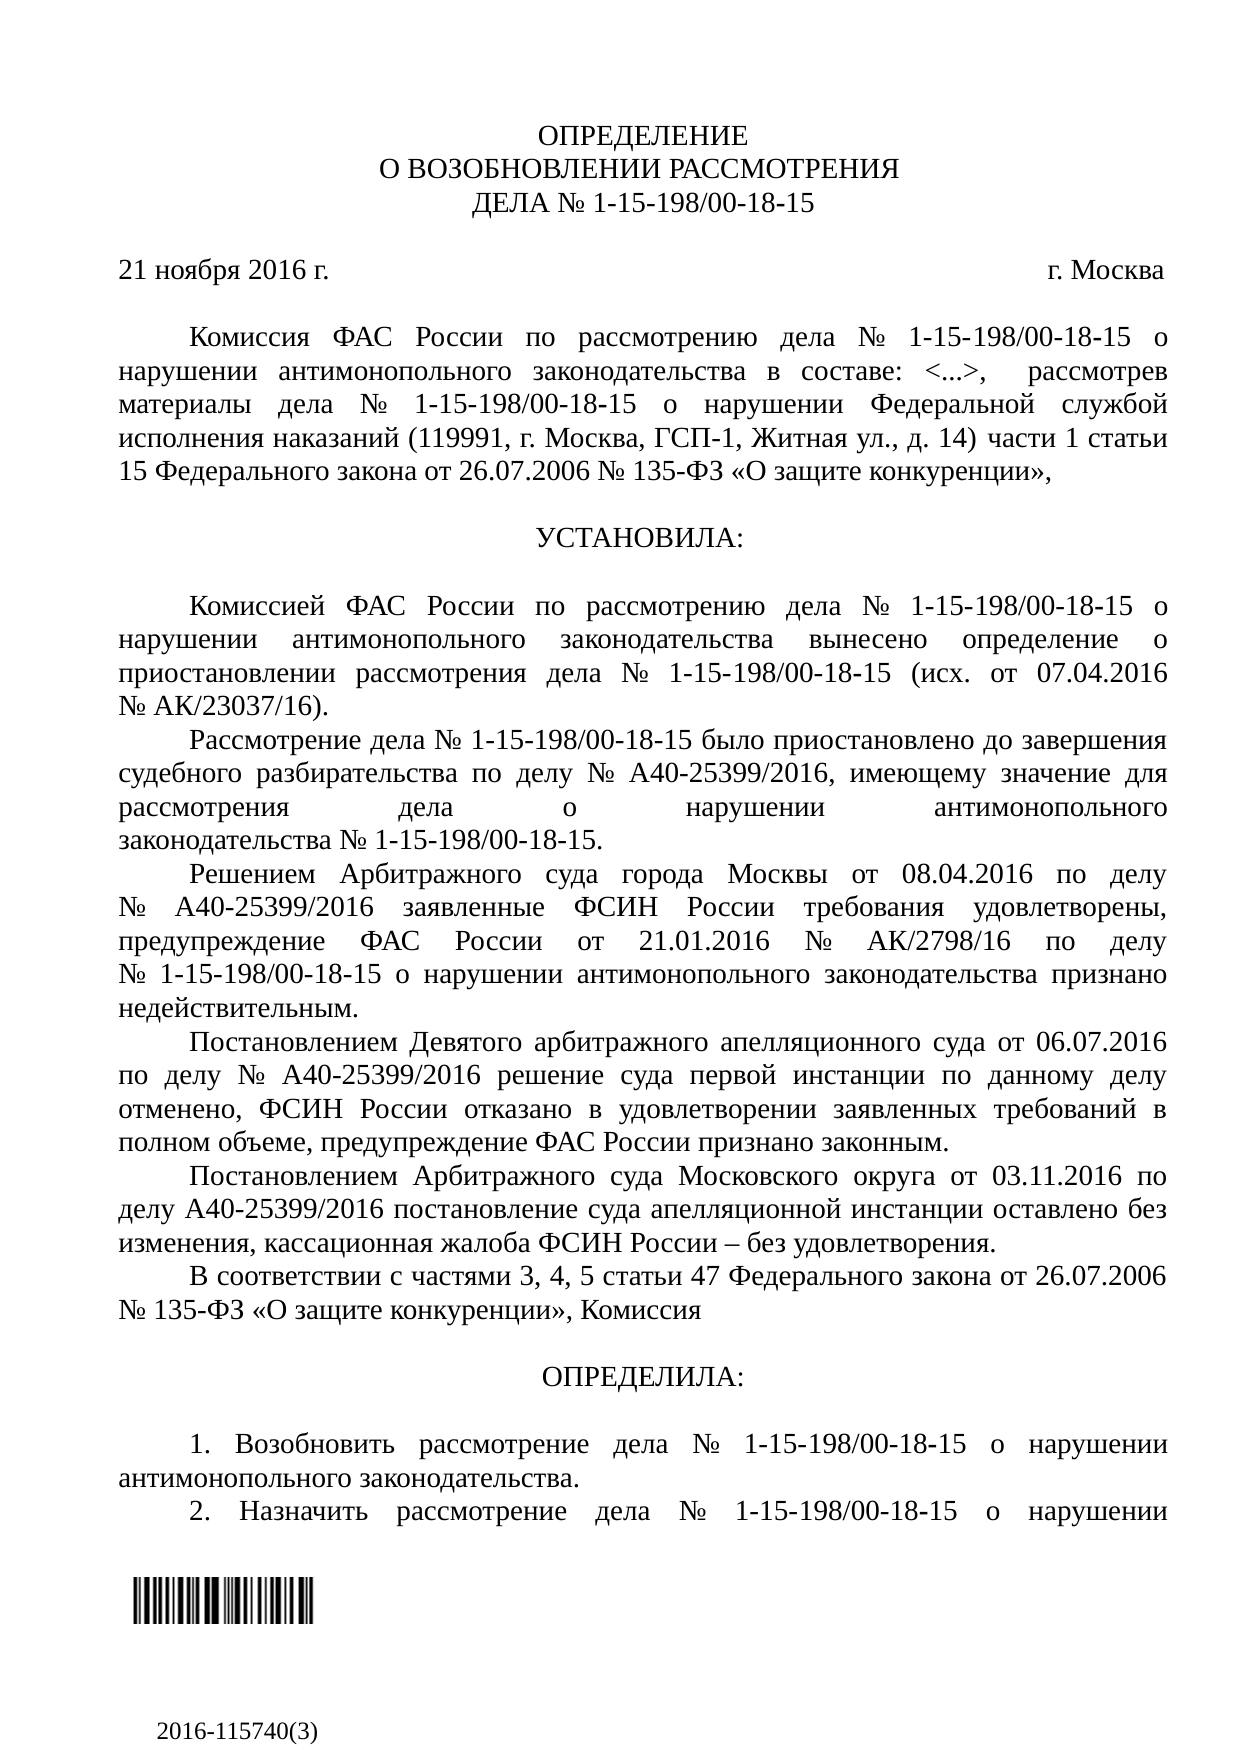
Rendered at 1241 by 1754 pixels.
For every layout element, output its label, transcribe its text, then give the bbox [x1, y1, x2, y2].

text Комиссией ФАС России по рассмотрению дела № 1-15-198/00-18-15 о нарушении антимонопольного законодательства вынесено определение о приостановлении рассмотрения дела № 1-15-198/00-18-15 (исх. от 07.04.2016 № АК/23037/16). [118, 588, 1168, 722]
text Постановлением Девятого арбитражного апелляционного суда от 06.07.2016 по делу № А40-25399/2016 решение суда первой инстанции по данному делу отменено, ФСИН России отказано в удовлетворении заявленных требований в полном объеме, предупреждение ФАС России признано законным. [118, 1024, 1168, 1158]
text Рассмотрение дела № 1-15-198/00-18-15 было приостановлено до завершения судебного разбирательства по делу № А40-25399/2016, имеющему значение для рассмотрения дела о нарушении антимонопольного законодательства № 1-15-198/00-18-15. [118, 722, 1168, 856]
text 21 ноября 2016 г. г. Москва [118, 252, 1168, 286]
text Постановлением Арбитражного суда Московского округа от 03.11.2016 по делу А40-25399/2016 постановление суда апелляционной инстанции оставлено без изменения, кассационная жалоба ФСИН России – без удовлетворения. [118, 1158, 1168, 1258]
text ОПРЕДЕЛЕНИЕ [118, 118, 1168, 152]
text О ВОЗОБНОВЛЕНИИ РАССМОТРЕНИЯ [118, 152, 1168, 185]
text 1. Возобновить рассмотрение дела № 1-15-198/00-18-15 о нарушении антимонопольного законодательства. [118, 1426, 1168, 1493]
text ОПРЕДЕЛИЛА: [118, 1359, 1168, 1393]
picture [118, 1577, 331, 1624]
text ДЕЛА № 1-15-198/00-18-15 [118, 185, 1168, 219]
text УСТАНОВИЛА: [118, 521, 1168, 554]
text Комиссия ФАС России по рассмотрению дела № 1-15-198/00-18-15 о нарушении антимонопольного законодательства в составе: <...>, рассмотрев материалы дела № 1-15-198/00-18-15 о нарушении Федеральной службой исполнения наказаний (119991, г. Москва, ГСП-1, Житная ул., д. 14) части 1 статьи 15 Федерального закона от 26.07.2006 № 135-ФЗ «О защите конкуренции», [118, 319, 1168, 487]
text 2. Назначить рассмотрение дела № 1-15-198/00-18-15 о нарушении [118, 1493, 1168, 1527]
text В соответствии с частями 3, 4, 5 статьи 47 Федерального закона от 26.07.2006 № 135-ФЗ «О защите конкуренции», Комиссия [118, 1258, 1168, 1326]
text Решением Арбитражного суда города Москвы от 08.04.2016 по делу № А40-25399/2016 заявленные ФСИН России требования удовлетворены, предупреждение ФАС России от 21.01.2016 № АК/2798/16 по делу № 1-15-198/00-18-15 о нарушении антимонопольного законодательства признано недействительным. [118, 856, 1168, 1024]
